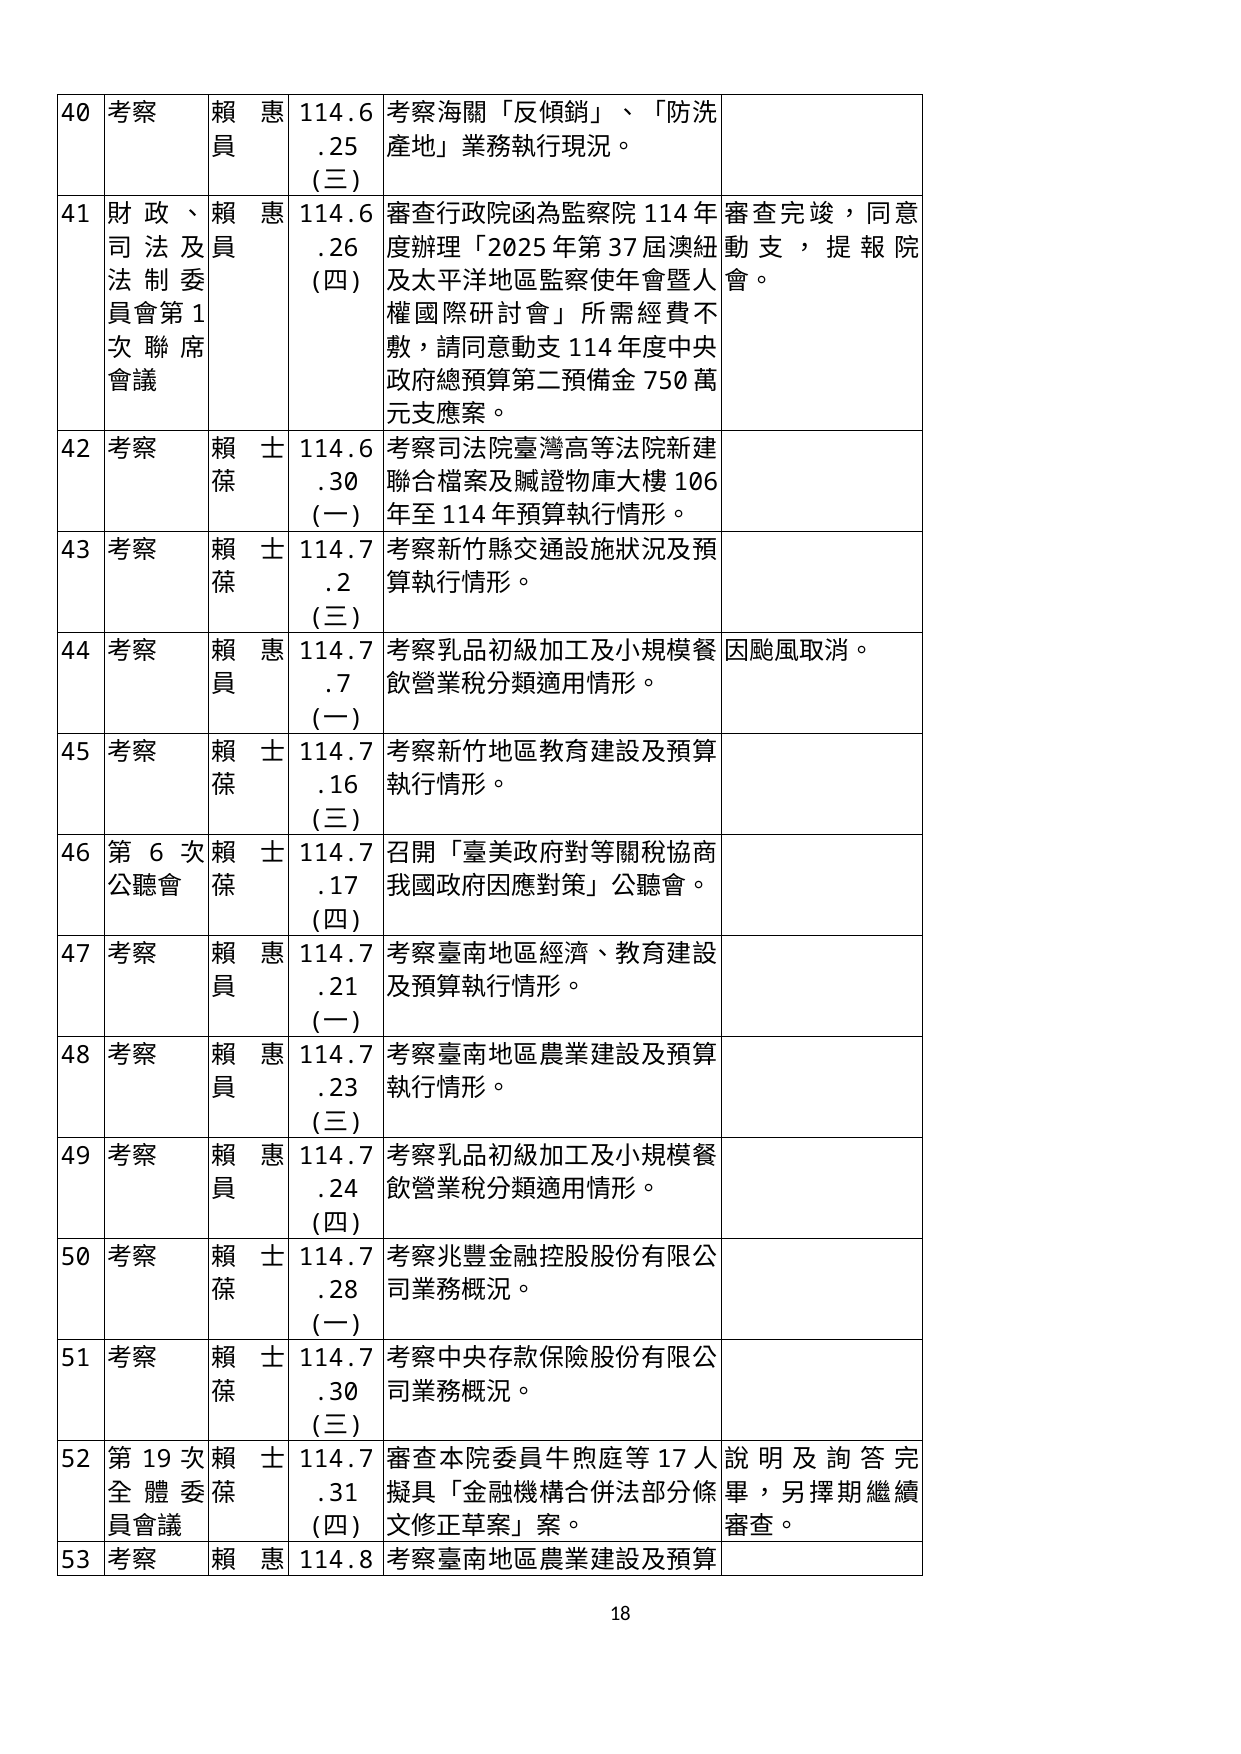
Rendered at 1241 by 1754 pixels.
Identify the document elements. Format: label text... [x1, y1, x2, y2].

table_cell 考察 [105, 431, 208, 531]
table_cell 114.7.28 (一) [289, 1239, 383, 1339]
table_cell 考察兆豐金融控股股份有限公司業務概況。 [384, 1239, 721, 1339]
table_cell [722, 431, 922, 531]
table_cell 考察 [105, 734, 208, 834]
table_cell 考察新竹地區教育建設及預算執行情形。 [384, 734, 721, 834]
table_cell [722, 1037, 922, 1137]
table_cell 47 [58, 936, 104, 1036]
table_cell 114.8 [289, 1542, 383, 1575]
table_cell 審查完竣，同意動支，提報院會。 [722, 196, 922, 429]
table_cell 賴士葆 [209, 1239, 288, 1339]
table_cell [722, 936, 922, 1036]
table_cell 審查本院委員牛煦庭等17人擬具「金融機構合併法部分條文修正草案」案。 [384, 1441, 721, 1541]
table_cell 52 [58, 1441, 104, 1541]
table_cell 114.7.16 (三) [289, 734, 383, 834]
table_cell 114.6.30 (一) [289, 431, 383, 531]
table_cell 43 [58, 532, 104, 632]
table_cell 45 [58, 734, 104, 834]
table_cell 第19次全體委員會議 [105, 1441, 208, 1541]
table_cell 因颱風取消。 [722, 633, 922, 733]
table_cell 114.7.24 (四) [289, 1138, 383, 1238]
table_cell 49 [58, 1138, 104, 1238]
table_cell 賴士葆 [209, 431, 288, 531]
table_cell 財政、司法及法制委員會第1次聯席會議 [105, 196, 208, 429]
table_cell 考察乳品初級加工及小規模餐飲營業稅分類適用情形。 [384, 633, 721, 733]
table_cell 賴士葆 [209, 532, 288, 632]
table_cell [722, 1542, 922, 1575]
table_cell 40 [58, 95, 104, 195]
table_cell [722, 1138, 922, 1238]
table_cell 賴惠員 [209, 95, 288, 195]
table_cell 賴士葆 [209, 734, 288, 834]
table_cell 賴惠員 [209, 936, 288, 1036]
table_cell 召開「臺美政府對等關稅協商我國政府因應對策」公聽會。 [384, 835, 721, 935]
table_cell 114.7.23 (三) [289, 1037, 383, 1137]
table_cell 114.7.31 (四) [289, 1441, 383, 1541]
table_cell 48 [58, 1037, 104, 1137]
table_cell 50 [58, 1239, 104, 1339]
table_cell 考察 [105, 1340, 208, 1440]
table_cell 賴惠 [209, 1542, 288, 1575]
table_cell 考察乳品初級加工及小規模餐飲營業稅分類適用情形。 [384, 1138, 721, 1238]
table_cell [722, 95, 922, 195]
table_cell 賴士葆 [209, 1441, 288, 1541]
table_cell 41 [58, 196, 104, 429]
table_cell [722, 532, 922, 632]
table_cell [722, 734, 922, 834]
table_cell 考察 [105, 1239, 208, 1339]
table_cell 114.7.17 (四) [289, 835, 383, 935]
table_cell 考察 [105, 95, 208, 195]
table_cell [722, 835, 922, 935]
table_cell 審查行政院函為監察院114年度辦理「2025年第37屆澳紐及太平洋地區監察使年會暨人權國際研討會」所需經費不敷，請同意動支114年度中央政府總預算第二預備金750萬元支應案。 [384, 196, 721, 429]
table_cell 114.7.7 (一) [289, 633, 383, 733]
table_cell 考察 [105, 1037, 208, 1137]
table_cell 賴士葆 [209, 835, 288, 935]
table_cell 考察 [105, 1138, 208, 1238]
table_cell 53 [58, 1542, 104, 1575]
table_cell 44 [58, 633, 104, 733]
table_cell 114.6.25 (三) [289, 95, 383, 195]
table_cell 考察 [105, 532, 208, 632]
table_cell 考察臺南地區農業建設及預算 [384, 1542, 721, 1575]
table_cell 46 [58, 835, 104, 935]
table_cell 114.7.2 (三) [289, 532, 383, 632]
table_cell 賴惠員 [209, 633, 288, 733]
table_cell 114.7.30 (三) [289, 1340, 383, 1440]
table_cell 考察 [105, 1542, 208, 1575]
table_cell 賴士葆 [209, 1340, 288, 1440]
table_cell [722, 1239, 922, 1339]
table_cell 考察新竹縣交通設施狀況及預算執行情形。 [384, 532, 721, 632]
table_cell 114.6.26 (四) [289, 196, 383, 429]
table_cell 第6次公聽會 [105, 835, 208, 935]
table_cell 賴惠員 [209, 1138, 288, 1238]
table_cell 考察海關「反傾銷」、「防洗產地」業務執行現況。 [384, 95, 721, 195]
table_cell 51 [58, 1340, 104, 1440]
table_cell 考察中央存款保險股份有限公司業務概況。 [384, 1340, 721, 1440]
table_cell 賴惠員 [209, 196, 288, 429]
table_cell 考察司法院臺灣高等法院新建聯合檔案及贓證物庫大樓106年至114年預算執行情形。 [384, 431, 721, 531]
table_cell [722, 1340, 922, 1440]
table_cell 考察臺南地區農業建設及預算執行情形。 [384, 1037, 721, 1137]
table_cell 42 [58, 431, 104, 531]
table_cell 賴惠員 [209, 1037, 288, 1137]
table_cell 考察 [105, 633, 208, 733]
table_cell 說明及詢答完畢，另擇期繼續審查。 [722, 1441, 922, 1541]
table_cell 考察 [105, 936, 208, 1036]
table_cell 114.7.21 (一) [289, 936, 383, 1036]
table_cell 考察臺南地區經濟、教育建設及預算執行情形。 [384, 936, 721, 1036]
